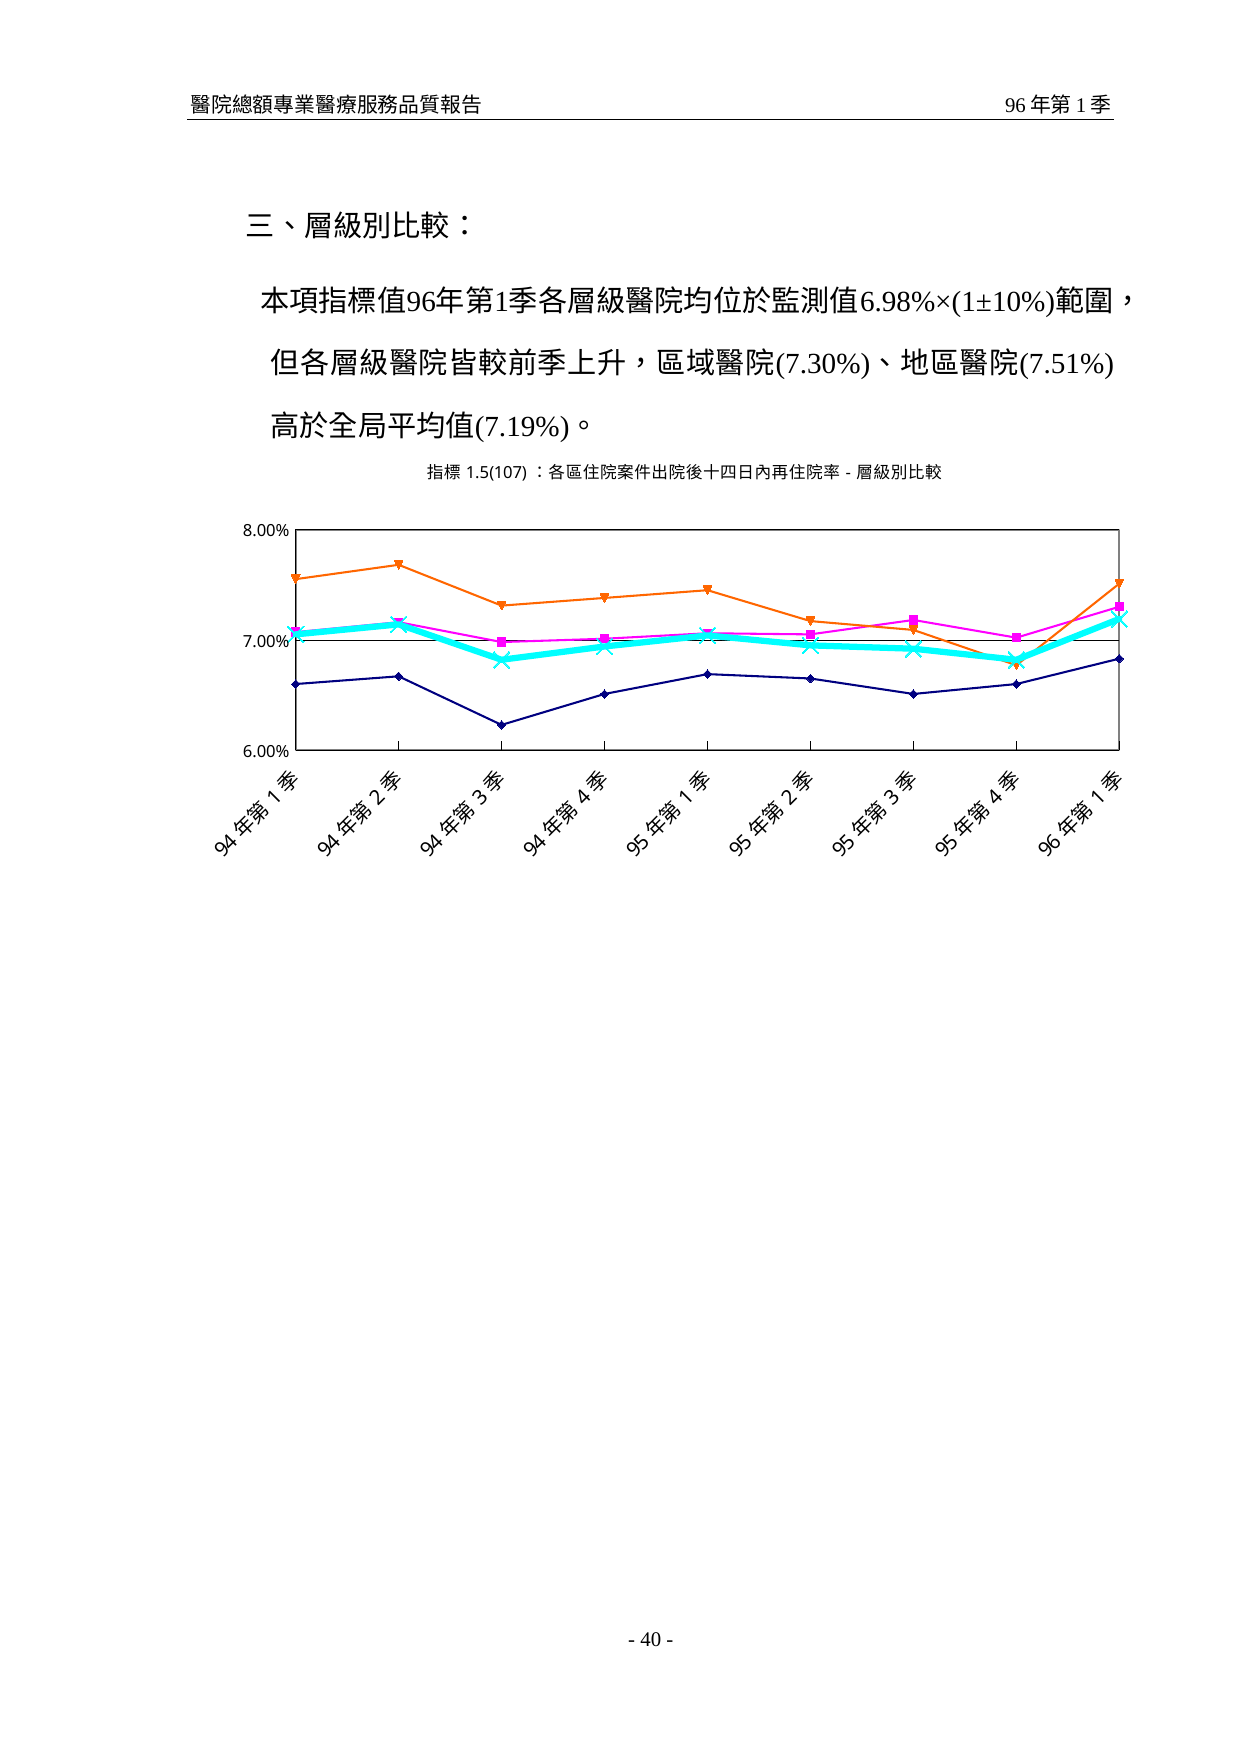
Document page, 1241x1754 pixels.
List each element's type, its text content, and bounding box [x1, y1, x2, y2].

text 三、層級別比較： [187, 182, 1114, 244]
text 本項指標值96年第1季各層級醫院均位於監測值6.98%×(1±10%)範圍，但各層級醫院皆較前季上升，區域醫院(7.30%)、地區醫院(7.51%)高於全局平均值(7.19%)。 [245, 257, 1114, 444]
